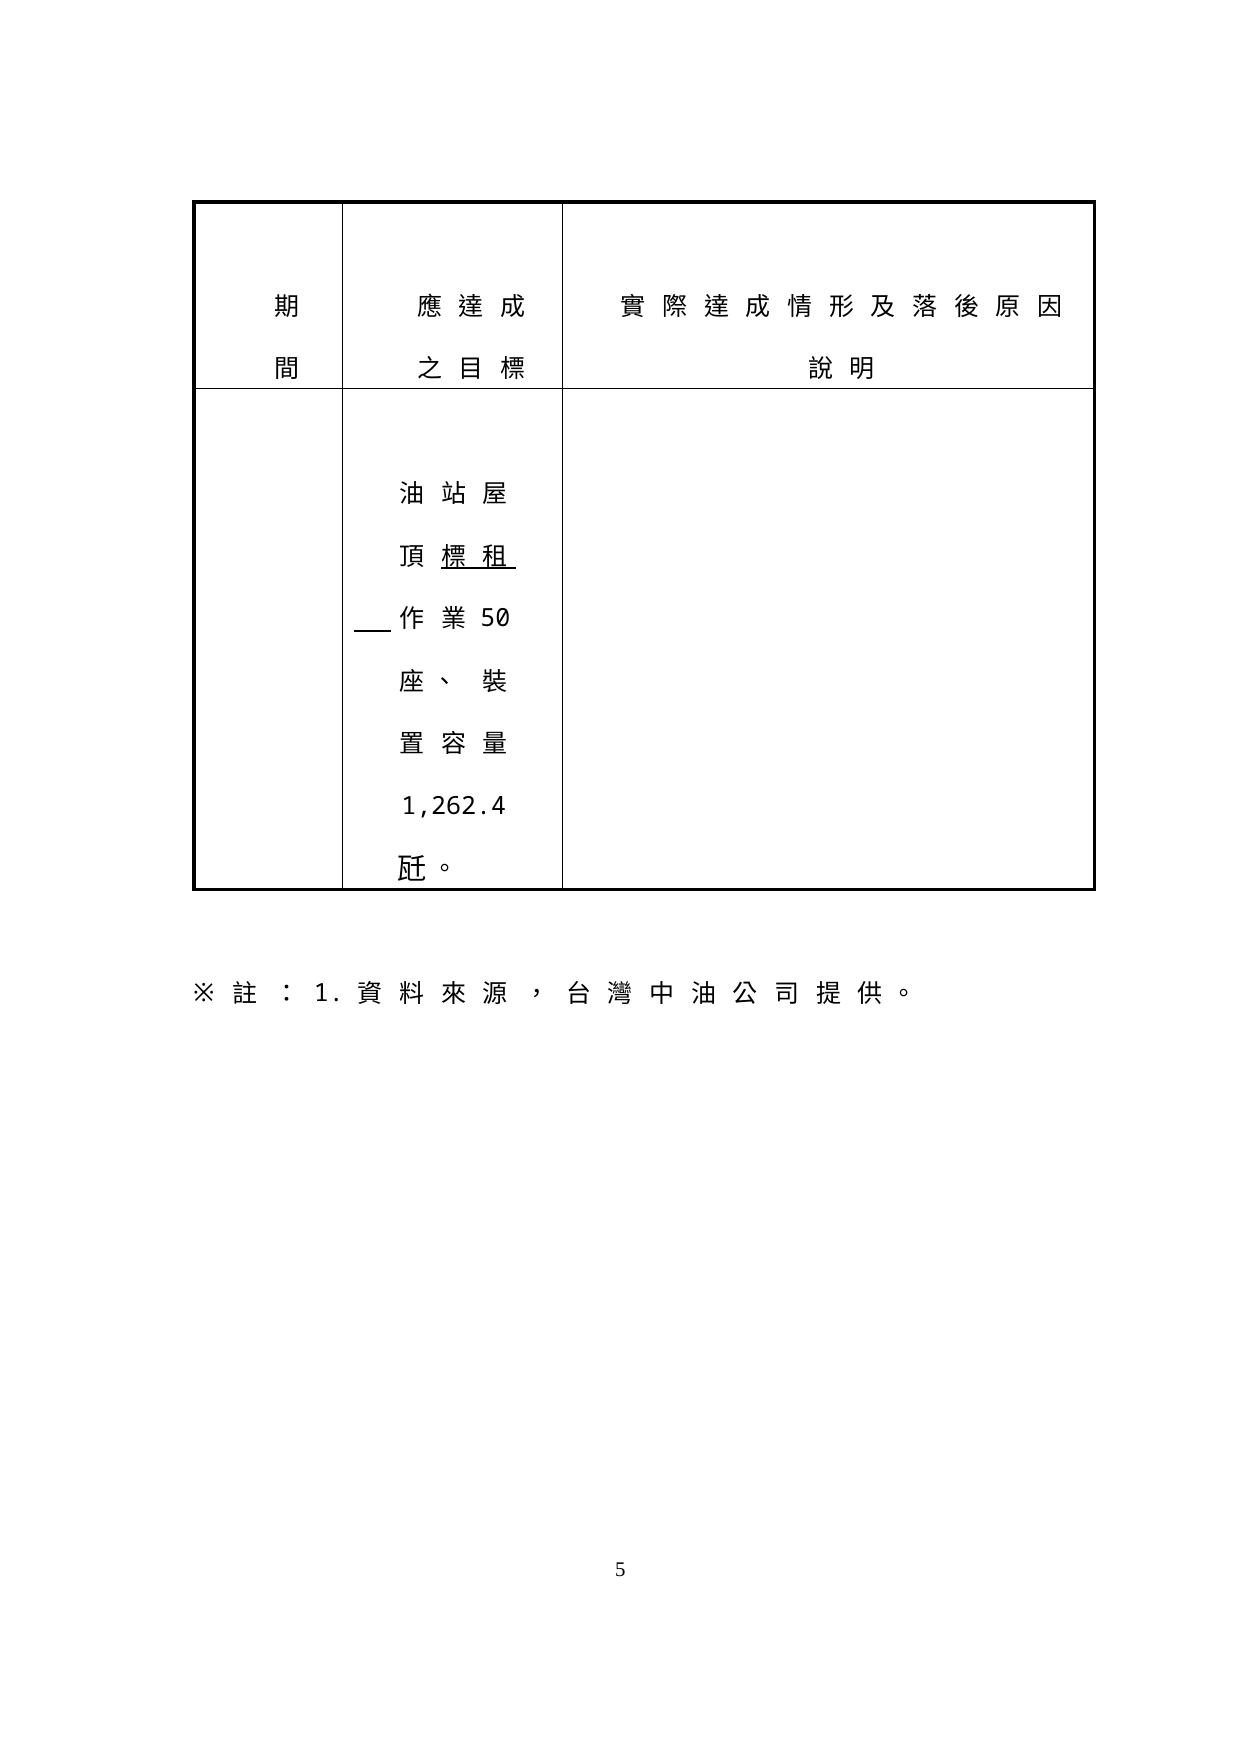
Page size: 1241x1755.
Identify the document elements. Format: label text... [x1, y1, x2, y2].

table_cell [563, 389, 1093, 888]
table_cell 油站屋頂標租作業50座、裝置容量1,262.4瓩。 [343, 389, 562, 888]
table_cell [196, 389, 342, 888]
table_header 實際達成情形及落後原因說明 [563, 204, 1093, 388]
table_header 應達成之目標 [343, 204, 562, 388]
text ※註：1.資料來源，台灣中油公司提供。 [183, 950, 1058, 1013]
table_header 期間 [196, 204, 342, 388]
